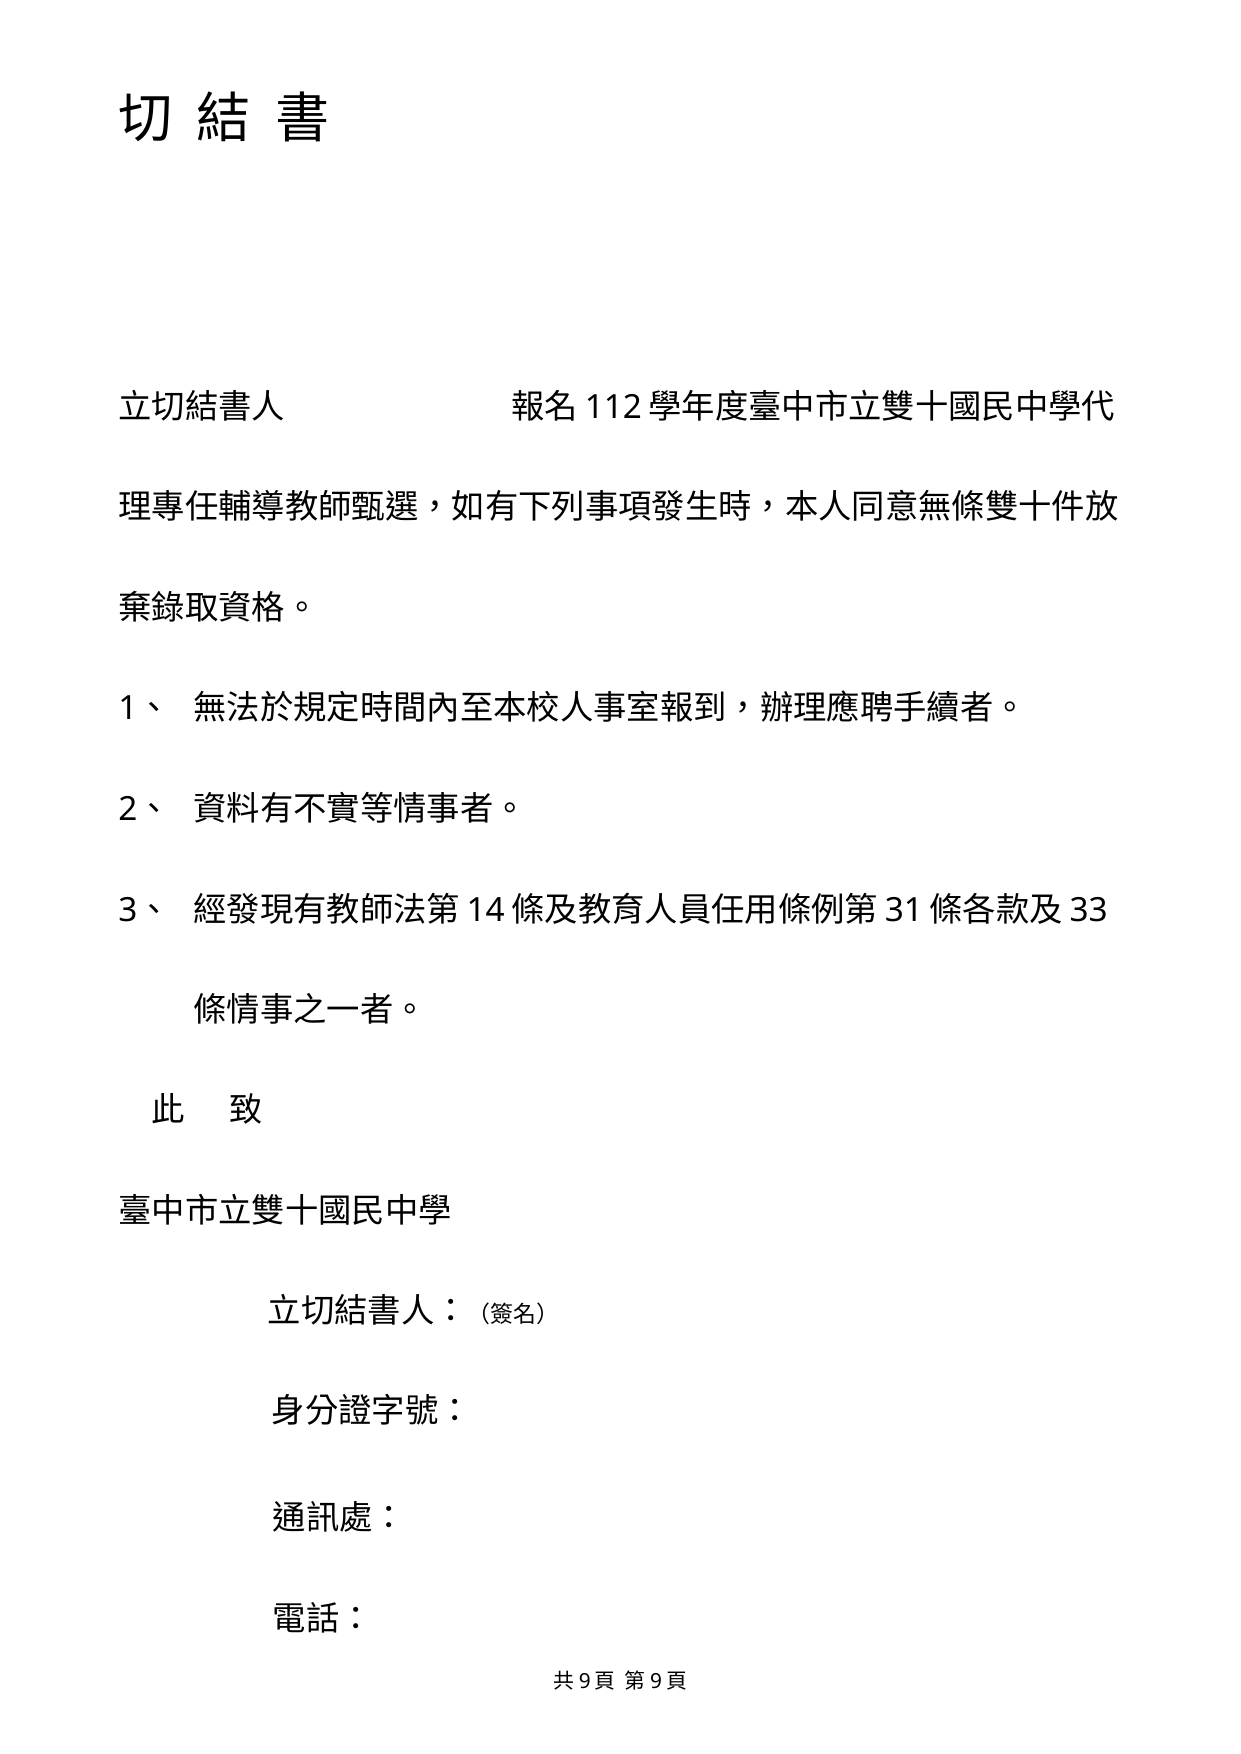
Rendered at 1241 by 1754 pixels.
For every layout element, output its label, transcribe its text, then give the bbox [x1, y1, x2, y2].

text 電話： [118, 1592, 1122, 1640]
text 切 結 書 [118, 75, 1122, 153]
text 身分證字號： [118, 1384, 1122, 1432]
text 通訊處： [118, 1491, 1122, 1539]
text 立切結書人：（簽名） [118, 1284, 1122, 1332]
list 資料有不實等情事者。 [118, 782, 1122, 830]
list 經發現有教師法第14條及教育人員任用條例第31條各款及33條情事之一者。 [118, 882, 1122, 1031]
text 臺中市立雙十國民中學 [118, 1183, 1122, 1232]
text 立切結書人 報名112學年度臺中市立雙十國民中學代理專任輔導教師甄選，如有下列事項發生時，本人同意無條雙十件放棄錄取資格。 [118, 380, 1122, 629]
text 此 致 [118, 1083, 1122, 1131]
list 無法於規定時間內至本校人事室報到，辦理應聘手續者。 [118, 681, 1122, 729]
